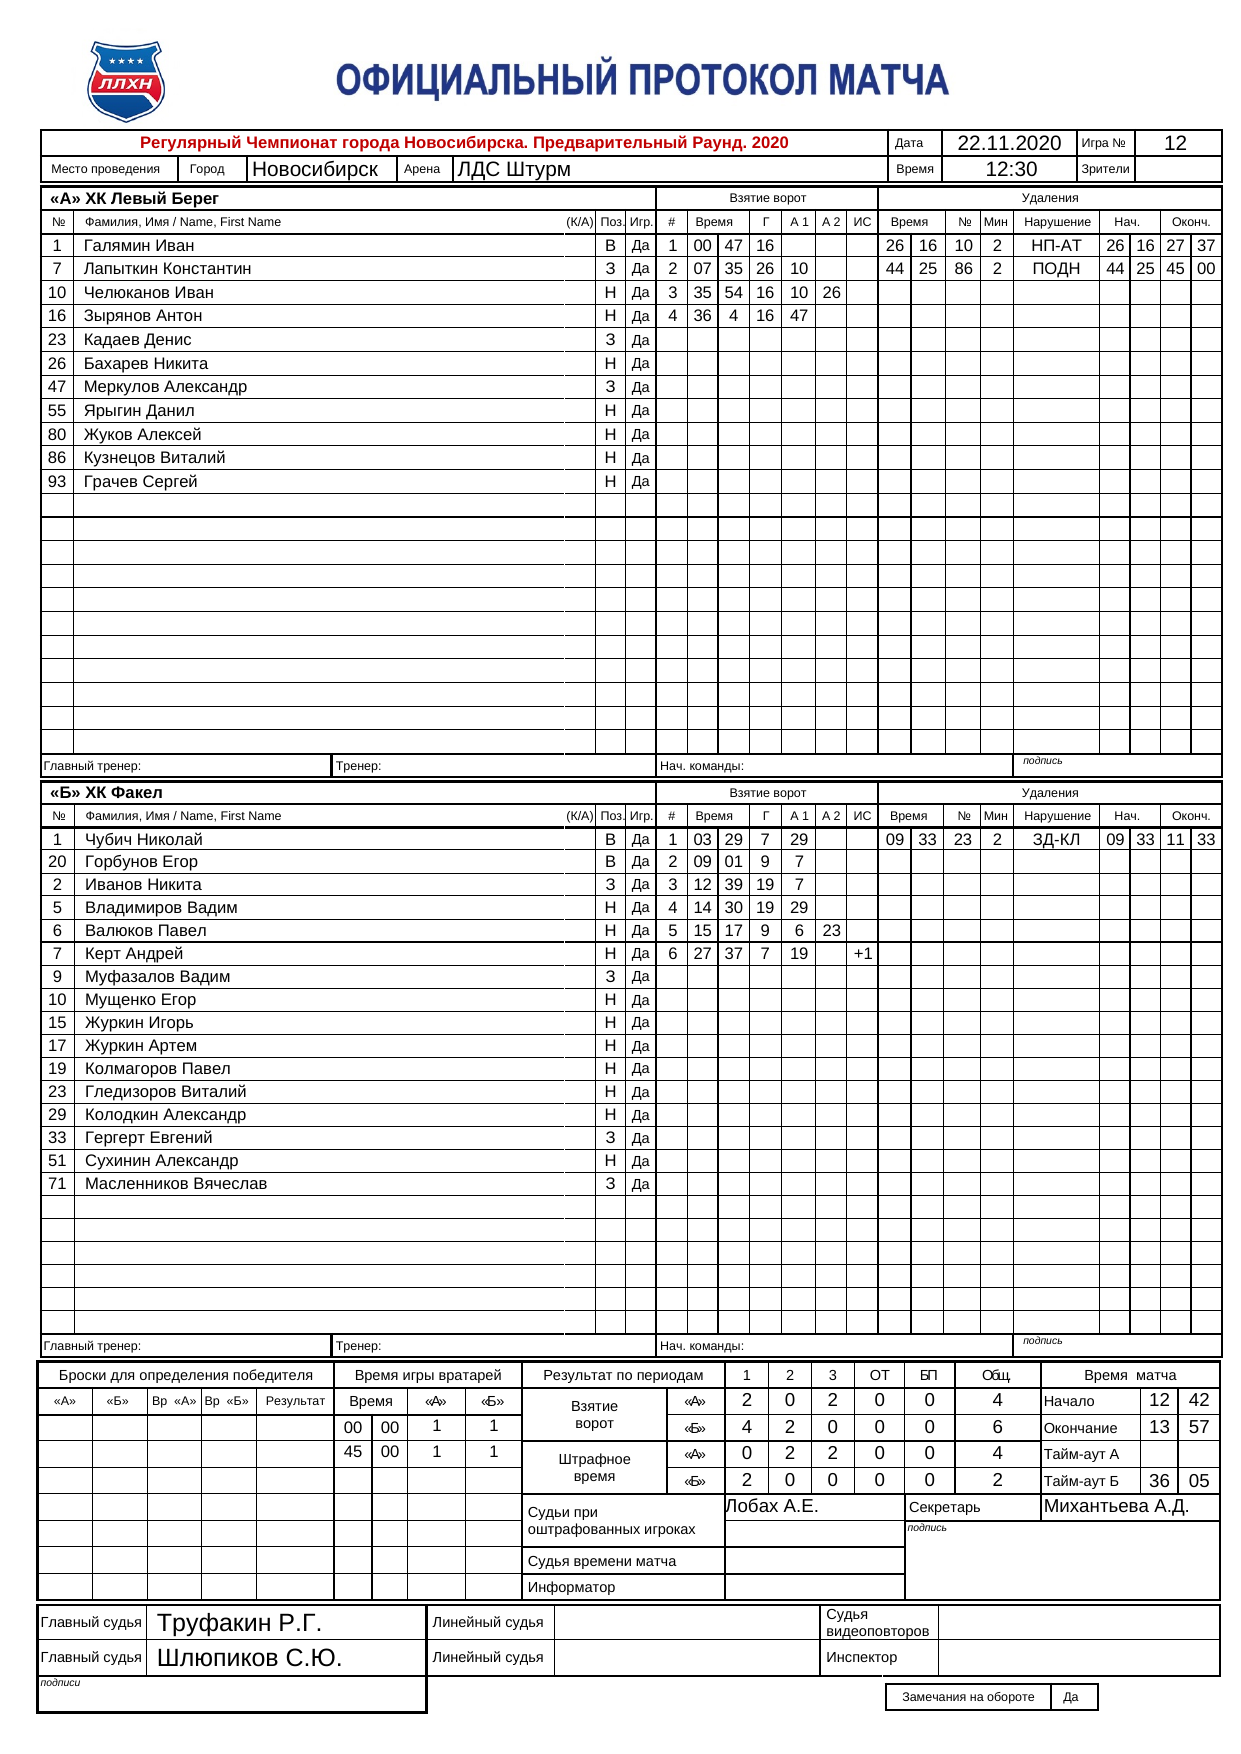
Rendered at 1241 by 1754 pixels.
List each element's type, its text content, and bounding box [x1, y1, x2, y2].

table_cell 09 [688, 850, 717, 872]
table_cell [750, 1058, 781, 1079]
table_cell [1100, 541, 1129, 564]
table_cell 44 [879, 257, 910, 280]
table_cell Н [596, 305, 625, 327]
table_cell подпись [1014, 755, 1221, 776]
table_cell [946, 352, 980, 374]
table_cell Н [596, 920, 625, 941]
table_cell Вр «Б» [202, 1389, 256, 1413]
table_cell [816, 352, 846, 374]
table_cell [981, 707, 1013, 729]
table_cell Г [750, 805, 781, 826]
table_cell [688, 1311, 717, 1333]
table_cell [373, 1468, 407, 1493]
table_cell [565, 1219, 595, 1241]
table_cell [719, 1150, 749, 1172]
table_cell [1131, 707, 1160, 729]
table_cell 54 [719, 281, 749, 303]
table_cell Мущенко Егор [75, 989, 564, 1011]
table_cell [657, 565, 687, 587]
table_cell [816, 1058, 846, 1079]
table_cell [565, 850, 595, 872]
table_cell Да [626, 989, 655, 1011]
table_cell [657, 1150, 687, 1172]
table_cell ЛДС Штурм [454, 157, 887, 181]
table_cell [657, 470, 687, 493]
table_cell [912, 1219, 943, 1241]
table_cell [1131, 1265, 1160, 1287]
table_cell «А» [668, 1389, 724, 1413]
table_cell [782, 1150, 815, 1172]
table_cell 17 [42, 1035, 74, 1057]
table_cell [1161, 1288, 1190, 1310]
table_cell 0 [905, 1468, 954, 1493]
table_cell Гледизоров Виталий [75, 1081, 564, 1103]
table_header 2 [769, 1363, 811, 1387]
table_cell [1100, 1288, 1129, 1310]
table_cell [816, 470, 846, 493]
table_cell [1131, 1058, 1160, 1079]
table_cell 47 [42, 376, 73, 398]
table_cell [42, 707, 73, 729]
table_cell [750, 494, 781, 516]
table_cell [847, 1058, 877, 1079]
table_cell [1161, 376, 1190, 398]
table_cell 0 [769, 1389, 811, 1413]
table_cell [981, 1127, 1013, 1149]
table_cell 12:30 [943, 157, 1076, 181]
table_cell [565, 588, 595, 611]
table_cell Место проведения [42, 157, 177, 181]
table_cell [1014, 989, 1099, 1011]
table_cell [879, 588, 910, 611]
table_cell [847, 565, 877, 587]
table_cell [782, 235, 815, 256]
table_cell Да [626, 874, 655, 895]
table_cell [565, 352, 595, 374]
table_cell [565, 235, 595, 256]
table_cell 9 [42, 966, 74, 987]
table_header ОТ [855, 1363, 904, 1387]
table_cell [981, 281, 1013, 303]
table_cell [1192, 1035, 1221, 1057]
table_cell [1192, 683, 1221, 706]
table_cell [565, 257, 595, 280]
table_cell [981, 565, 1013, 587]
table_cell [1131, 1081, 1160, 1103]
table_cell [688, 1104, 717, 1126]
table_cell [981, 423, 1013, 445]
table_header Время игры вратарей [335, 1363, 521, 1387]
table_cell [782, 1265, 815, 1287]
table_cell [688, 588, 717, 611]
table_cell [428, 1677, 882, 1711]
table_cell [946, 541, 980, 564]
table_cell 5 [42, 896, 74, 918]
table_cell [981, 446, 1013, 469]
table_cell Н [596, 470, 625, 493]
table_cell 5 [657, 920, 687, 941]
table_cell [750, 446, 781, 469]
table_cell Мин [981, 805, 1013, 826]
table_cell 47 [719, 235, 749, 256]
table_cell [1161, 707, 1190, 729]
table_cell [373, 1574, 407, 1599]
table_cell [657, 1081, 687, 1103]
table_cell [408, 1494, 465, 1520]
table_cell Да [626, 1035, 655, 1057]
table_cell [657, 707, 687, 729]
table_cell [1161, 920, 1190, 941]
table_cell [719, 1127, 749, 1149]
table_cell 13 [1141, 1415, 1177, 1440]
table_cell Время [879, 805, 943, 826]
table_cell [750, 1081, 781, 1103]
table_cell [1161, 1104, 1190, 1126]
table_cell [719, 659, 749, 682]
table_cell [1100, 423, 1129, 445]
table_cell [657, 541, 687, 564]
table_cell [657, 1242, 687, 1264]
table_cell [1100, 588, 1129, 611]
table_cell [912, 376, 945, 398]
table_cell [719, 1081, 749, 1103]
table_cell [1161, 588, 1190, 611]
table_cell [1161, 281, 1190, 303]
table_cell [39, 1574, 92, 1599]
table_cell [42, 1311, 74, 1333]
table_cell Ярыгин Данил [74, 399, 564, 422]
table_cell [626, 494, 655, 516]
table_cell [1014, 1219, 1099, 1241]
table_cell [879, 518, 910, 540]
table_header Время матча [1042, 1363, 1219, 1387]
table_cell [565, 920, 595, 941]
table_cell [981, 920, 1013, 941]
table_cell [944, 920, 980, 941]
table_cell 26 [879, 235, 910, 256]
table_cell [944, 850, 980, 872]
table_cell 1 [42, 235, 73, 256]
table_cell Журкин Игорь [75, 1012, 564, 1033]
table_cell [726, 1548, 904, 1573]
table_cell [688, 541, 717, 564]
table_header Да [1052, 1685, 1097, 1709]
table_cell [1131, 494, 1160, 516]
table_cell [847, 1104, 877, 1126]
table_cell [912, 1196, 943, 1218]
table_cell [42, 588, 73, 611]
table_cell [1100, 636, 1129, 658]
table_cell [565, 305, 595, 327]
table_cell [879, 1219, 910, 1241]
table_cell [719, 1012, 749, 1033]
table_cell [1192, 1058, 1221, 1079]
table_cell Да [626, 1150, 655, 1172]
table_header 22.11.2020 [943, 131, 1076, 155]
table_cell [847, 707, 877, 729]
table_cell Да [626, 257, 655, 280]
table_cell [816, 612, 846, 634]
table_cell [1192, 612, 1221, 634]
table_cell [1161, 470, 1190, 493]
table_cell 23 [42, 1081, 74, 1103]
table_cell 2 [769, 1442, 811, 1467]
table_cell # [657, 805, 687, 826]
table_cell [946, 588, 980, 611]
table_cell [565, 518, 595, 540]
table_cell [879, 707, 910, 729]
table_cell [879, 328, 910, 351]
table_cell [626, 1242, 655, 1264]
table_cell [657, 328, 687, 351]
table_cell [75, 1288, 564, 1310]
table_cell [912, 1311, 943, 1333]
table_cell [657, 518, 687, 540]
table_cell [1100, 565, 1129, 587]
table_cell [75, 1219, 564, 1241]
table_cell [373, 1547, 407, 1573]
table_cell [847, 1196, 877, 1218]
table_cell № [946, 211, 980, 233]
table_cell [1014, 1150, 1099, 1172]
table_cell 1 [657, 829, 687, 849]
table_cell Судьи при оштрафованных игроках [523, 1495, 724, 1546]
table_cell [879, 966, 910, 987]
table_cell [1192, 1150, 1221, 1172]
table_cell 2 [812, 1389, 854, 1413]
table_cell 4 [956, 1442, 1040, 1467]
table_cell [912, 1035, 943, 1057]
table_cell [335, 1574, 371, 1599]
table_cell [1161, 874, 1190, 895]
table_cell 44 [1100, 257, 1129, 280]
table_cell 7 [42, 257, 73, 280]
table_cell [879, 446, 910, 469]
table_header «Б» ХК Факел [42, 783, 655, 803]
table_cell 39 [719, 874, 749, 895]
table_cell [847, 235, 877, 256]
table_cell [1131, 281, 1160, 303]
table_cell [1161, 850, 1190, 872]
table_cell [719, 541, 749, 564]
table_cell [42, 541, 73, 564]
table_cell [912, 1012, 943, 1033]
table_cell [981, 1219, 1013, 1241]
table_cell [879, 1173, 910, 1195]
table_cell [944, 1127, 980, 1149]
table_cell 57 [1179, 1415, 1219, 1440]
table_cell Бахарев Никита [74, 352, 564, 374]
table_cell [750, 707, 781, 729]
table_cell 42 [1179, 1389, 1219, 1413]
table_cell З [596, 376, 625, 398]
table_cell [1014, 423, 1099, 445]
table_cell [816, 1081, 846, 1103]
table_cell [944, 1173, 980, 1195]
table_cell [750, 541, 781, 564]
table_cell [408, 1547, 465, 1573]
table_cell [1131, 920, 1160, 941]
table_cell 7 [750, 829, 781, 849]
table_cell 2 [726, 1389, 768, 1413]
table_cell [565, 966, 595, 987]
table_cell [1014, 399, 1099, 422]
table_cell [719, 494, 749, 516]
table_cell [688, 1242, 717, 1264]
table_cell Шлюпиков С.Ю. [147, 1640, 425, 1675]
table_cell [879, 1012, 910, 1033]
table_cell 55 [42, 399, 73, 422]
table_cell [1100, 1081, 1129, 1103]
table_cell [719, 612, 749, 634]
table_cell [1161, 1081, 1190, 1103]
table_cell [688, 399, 717, 422]
table_cell [1161, 1150, 1190, 1172]
table_cell Главный судья [39, 1606, 146, 1639]
table_cell [1192, 541, 1221, 564]
table_cell 35 [688, 281, 717, 303]
table_cell [148, 1468, 201, 1493]
table_cell [1099, 1682, 1220, 1711]
table_cell [39, 1521, 92, 1546]
table_cell [1100, 352, 1129, 374]
table_cell [42, 565, 73, 587]
table_cell [1192, 494, 1221, 516]
table_cell [847, 446, 877, 469]
table_cell В [596, 850, 625, 872]
table_cell Сухинин Александр [75, 1150, 564, 1172]
table_cell Да [626, 1173, 655, 1195]
table_cell Да [626, 1081, 655, 1103]
table_cell Н [596, 1058, 625, 1079]
table_cell [626, 636, 655, 658]
table_cell [1100, 989, 1129, 1011]
table_cell [1100, 659, 1129, 682]
table_cell [719, 446, 749, 469]
table_cell [847, 896, 877, 918]
table_cell [782, 541, 815, 564]
table_cell 45 [1161, 257, 1190, 280]
table_cell [1100, 1219, 1129, 1241]
table_cell [1131, 470, 1160, 493]
table_cell Результат [257, 1389, 333, 1413]
table_cell 1 [42, 829, 74, 849]
table_cell Н [596, 896, 625, 918]
table_cell [596, 1196, 625, 1218]
table_cell Информатор [523, 1575, 724, 1599]
table_cell [726, 1575, 904, 1599]
table_cell [981, 1058, 1013, 1079]
table_cell [912, 446, 945, 469]
table_cell [1161, 1219, 1190, 1241]
table_cell [816, 659, 846, 682]
table_cell [626, 1196, 655, 1218]
table_cell Н [596, 989, 625, 1011]
table_cell [981, 470, 1013, 493]
table_cell А 1 [782, 211, 815, 233]
table_cell Иванов Никита [75, 874, 564, 895]
table_cell [719, 399, 749, 422]
table_cell [596, 518, 625, 540]
table_cell [75, 1265, 564, 1287]
table_cell [847, 920, 877, 941]
table_cell 30 [719, 896, 749, 918]
table_cell 0 [855, 1442, 904, 1467]
table_cell 4 [657, 305, 687, 327]
table_cell Взятие ворот [523, 1389, 666, 1440]
table_cell 23 [42, 328, 73, 351]
table_cell [1131, 541, 1160, 564]
table_cell [39, 1441, 92, 1467]
table_cell [981, 989, 1013, 1011]
table_cell [816, 707, 846, 729]
table_cell [981, 730, 1013, 753]
table_cell [946, 376, 980, 398]
table_cell [1131, 636, 1160, 658]
table_cell [1192, 1081, 1221, 1103]
table_cell [847, 1081, 877, 1103]
table_cell [879, 989, 910, 1011]
table_cell [42, 636, 73, 658]
table_cell [816, 518, 846, 540]
table_cell [596, 1242, 625, 1264]
table_cell [626, 659, 655, 682]
table_cell Н [596, 446, 625, 469]
table_cell [981, 518, 1013, 540]
table_cell Да [626, 446, 655, 469]
table_cell [719, 1196, 749, 1218]
table_cell [1192, 1173, 1221, 1195]
table_cell З [596, 966, 625, 987]
table_cell [657, 1012, 687, 1033]
table_cell [1014, 446, 1099, 469]
table_cell [782, 1173, 815, 1195]
table_cell [688, 707, 717, 729]
table_cell [1100, 470, 1129, 493]
table_cell [719, 1173, 749, 1195]
table_cell 10 [782, 281, 815, 303]
table_cell [1100, 446, 1129, 469]
table_cell [1192, 328, 1221, 351]
table_cell [565, 636, 595, 658]
table_cell [1131, 1035, 1160, 1057]
table_cell [816, 943, 846, 964]
table_cell [750, 565, 781, 587]
table_cell [912, 636, 945, 658]
table_cell [688, 1265, 717, 1287]
table_cell [750, 636, 781, 658]
table_cell [981, 943, 1013, 964]
table_cell [596, 636, 625, 658]
table_cell [847, 1219, 877, 1241]
table_cell [782, 1196, 815, 1218]
table_cell 20 [42, 850, 74, 872]
table_cell 17 [719, 920, 749, 941]
table_cell [596, 565, 625, 587]
table_cell 26 [750, 257, 781, 280]
table_header Общ. [956, 1363, 1040, 1387]
table_cell [1014, 896, 1099, 918]
table_cell [750, 612, 781, 634]
table_cell [1100, 683, 1129, 706]
table_cell Да [626, 352, 655, 374]
table_cell [1014, 730, 1099, 753]
table_cell 26 [1100, 235, 1129, 256]
table_cell № [42, 211, 73, 233]
table_cell [1131, 565, 1160, 587]
table_cell [408, 1574, 465, 1599]
table_cell [1192, 1196, 1221, 1218]
table_cell [879, 920, 910, 941]
table_cell [750, 588, 781, 611]
table_cell [816, 541, 846, 564]
table_cell [1131, 612, 1160, 634]
table_cell [1161, 1127, 1190, 1149]
table_cell Н [596, 1081, 625, 1103]
table_cell [1131, 1196, 1160, 1218]
table_cell Владимиров Вадим [75, 896, 564, 918]
table_cell 27 [688, 943, 717, 964]
table_cell [981, 659, 1013, 682]
table_cell [1014, 707, 1099, 729]
table_cell 00 [373, 1441, 407, 1467]
table_cell [657, 352, 687, 374]
table_cell [42, 612, 73, 634]
table_cell Да [626, 423, 655, 445]
table_cell [1131, 588, 1160, 611]
table_cell [1014, 1196, 1099, 1218]
table_cell [1014, 1311, 1099, 1333]
table_cell Да [626, 1012, 655, 1033]
table_cell 16 [750, 305, 781, 327]
table_cell 2 [657, 850, 687, 872]
table_cell [981, 966, 1013, 987]
table_cell [879, 943, 910, 964]
table_cell Да [626, 235, 655, 256]
table_cell А 1 [782, 805, 815, 826]
table_cell [688, 423, 717, 445]
table_cell [981, 612, 1013, 634]
table_cell Зырянов Антон [74, 305, 564, 327]
table_cell Журкин Артем [75, 1035, 564, 1057]
table_cell [1014, 1242, 1099, 1264]
table_cell [1100, 1173, 1129, 1195]
table_cell 33 [912, 829, 943, 849]
table_cell Да [626, 376, 655, 398]
table_cell 10 [42, 281, 73, 303]
table_cell 26 [42, 352, 73, 374]
table_cell 0 [812, 1468, 854, 1493]
table_cell 9 [750, 850, 781, 872]
table_cell [1161, 565, 1190, 587]
table_cell [944, 1081, 980, 1103]
table_cell 23 [944, 829, 980, 849]
table_cell 2 [981, 829, 1013, 849]
table_cell Грачев Сергей [74, 470, 564, 493]
table_cell 47 [782, 305, 815, 327]
table_cell Начало [1042, 1389, 1140, 1413]
table_cell [148, 1547, 201, 1573]
table_cell 19 [750, 874, 781, 895]
table_cell [596, 707, 625, 729]
table_cell [596, 612, 625, 634]
table_cell [782, 730, 815, 753]
table_cell [1131, 1288, 1160, 1310]
table_cell Галямин Иван [74, 235, 564, 256]
table_cell [750, 399, 781, 422]
table_cell [750, 730, 781, 753]
table_cell 9 [750, 920, 781, 941]
table_cell [596, 659, 625, 682]
table_cell [626, 588, 655, 611]
table_header Регулярный Чемпионат города Новосибирска. Предварительный Раунд. 2020 [42, 131, 887, 155]
table_cell [847, 305, 877, 327]
table_cell [782, 989, 815, 1011]
table_cell [847, 541, 877, 564]
table_cell 07 [688, 257, 717, 280]
table_cell [657, 1219, 687, 1241]
table_cell 25 [912, 257, 945, 280]
table_cell [816, 683, 846, 706]
table_cell [912, 399, 945, 422]
table_cell [1131, 352, 1160, 374]
table_cell Мин [981, 211, 1013, 233]
table_cell [1014, 966, 1099, 987]
table_cell 0 [855, 1415, 904, 1440]
table_cell [719, 636, 749, 658]
table_cell [1014, 281, 1099, 303]
table_header Удаления [879, 188, 1221, 209]
table_cell [1192, 1127, 1221, 1149]
table_cell [847, 352, 877, 374]
table_cell Тайм-аут Б [1042, 1468, 1140, 1493]
table_cell 6 [956, 1415, 1040, 1440]
table_cell [565, 1265, 595, 1287]
table_cell Новосибирск [248, 157, 396, 181]
table_cell [1131, 850, 1160, 872]
table_cell [1192, 399, 1221, 422]
table_cell [688, 636, 717, 658]
table_cell Н [596, 1150, 625, 1172]
table_cell [1100, 494, 1129, 516]
table_cell [626, 565, 655, 587]
table_cell [879, 565, 910, 587]
table_cell 19 [750, 896, 781, 918]
table_cell Колодкин Александр [75, 1104, 564, 1126]
table_cell 15 [688, 920, 717, 941]
table_cell [816, 896, 846, 918]
table_cell [726, 1521, 904, 1546]
table_cell 12 [688, 874, 717, 895]
table_cell [816, 1311, 846, 1333]
table_cell [981, 874, 1013, 895]
table_cell Да [626, 305, 655, 327]
table_cell Челюканов Иван [74, 281, 564, 303]
table_cell [1192, 352, 1221, 374]
table_cell [816, 376, 846, 398]
table_cell [1131, 1127, 1160, 1149]
table_cell [816, 874, 846, 895]
table_cell [596, 494, 625, 516]
table_cell [1192, 943, 1221, 964]
table_cell 4 [726, 1415, 768, 1440]
table_cell [847, 423, 877, 445]
table_cell Н [596, 399, 625, 422]
table_cell Линейный судья [428, 1640, 554, 1675]
table_cell Нач. команды: [657, 755, 1012, 776]
table_cell [750, 659, 781, 682]
table_cell [565, 470, 595, 493]
table_cell [946, 399, 980, 422]
table_cell [74, 683, 564, 706]
table_cell [74, 636, 564, 658]
table_cell [1192, 730, 1221, 753]
table_cell [688, 966, 717, 987]
table_cell [1192, 565, 1221, 587]
table_cell [912, 518, 945, 540]
table_cell [1161, 399, 1190, 422]
table_cell 6 [657, 943, 687, 964]
table_cell (К/А) [565, 805, 595, 826]
table_cell [257, 1441, 333, 1467]
table_cell [1131, 423, 1160, 445]
table_cell [912, 352, 945, 374]
table_cell [74, 541, 564, 564]
table_cell [1131, 966, 1160, 987]
table_cell [335, 1547, 371, 1573]
table_cell [879, 281, 910, 303]
table_cell [782, 1219, 815, 1241]
table_cell 0 [769, 1468, 811, 1493]
table_cell [202, 1494, 256, 1520]
table_cell [596, 588, 625, 611]
table_cell «Б» [668, 1468, 724, 1493]
table_cell [946, 636, 980, 658]
table_cell [1161, 730, 1190, 753]
table_cell Нарушение [1014, 211, 1099, 233]
table_cell [1014, 494, 1099, 516]
table_cell [912, 470, 945, 493]
table_cell [912, 1104, 943, 1126]
table_cell [688, 470, 717, 493]
table_cell [74, 612, 564, 634]
table_cell [782, 376, 815, 398]
table_cell [565, 829, 595, 849]
table_cell [750, 1288, 781, 1310]
table_cell 3 [657, 281, 687, 303]
table_cell [750, 989, 781, 1011]
table_cell Керт Андрей [75, 943, 564, 964]
table_cell [1014, 683, 1099, 706]
table_cell Гергерт Евгений [75, 1127, 564, 1149]
table_cell 2 [956, 1468, 1040, 1493]
table_cell [1014, 920, 1099, 941]
table_cell [202, 1521, 256, 1546]
table_cell [1100, 1311, 1129, 1333]
table_cell ЗД-КЛ [1014, 829, 1099, 849]
table_cell 16 [750, 235, 781, 256]
table_cell 33 [1192, 829, 1221, 849]
table_cell [657, 423, 687, 445]
table_cell [1131, 1219, 1160, 1241]
table_cell [1192, 966, 1221, 987]
table_cell [1100, 281, 1129, 303]
table_cell Главный тренер: [42, 1335, 330, 1356]
table_cell «А» [408, 1389, 465, 1413]
table_cell [1131, 659, 1160, 682]
table_cell [912, 966, 943, 987]
table_cell [565, 494, 595, 516]
table_cell [750, 1173, 781, 1195]
table_cell [1161, 305, 1190, 327]
table_cell 0 [855, 1468, 904, 1493]
table_header Взятие ворот [657, 188, 877, 209]
table_cell [912, 920, 943, 941]
table_cell [565, 730, 595, 753]
table_cell Нач. [1100, 805, 1160, 826]
table_cell [946, 565, 980, 587]
table_cell [1192, 1288, 1221, 1310]
table_cell [782, 1311, 815, 1333]
table_cell [879, 305, 910, 327]
table_cell Да [626, 896, 655, 918]
table_cell [688, 1219, 717, 1241]
table_cell [981, 399, 1013, 422]
table_cell [981, 328, 1013, 351]
table_cell [719, 470, 749, 493]
table_cell [75, 1242, 564, 1264]
table_cell [750, 1265, 781, 1287]
table_cell 33 [42, 1127, 74, 1149]
table_header 3 [812, 1363, 854, 1387]
table_cell [816, 1242, 846, 1264]
table_cell [1141, 1441, 1177, 1467]
table_cell [466, 1547, 521, 1573]
table_cell 09 [879, 829, 910, 849]
table_cell [847, 1150, 877, 1172]
table_cell [466, 1468, 521, 1493]
table_cell [565, 1288, 595, 1310]
table_cell Да [626, 328, 655, 351]
table_cell [1100, 1265, 1129, 1287]
table_cell [1014, 659, 1099, 682]
table_cell [879, 612, 910, 634]
table_cell [816, 989, 846, 1011]
table_cell [1161, 328, 1190, 351]
table_cell [981, 1035, 1013, 1057]
table_cell [816, 588, 846, 611]
table_cell [782, 494, 815, 516]
table_cell [1100, 1196, 1129, 1218]
table_cell [688, 683, 717, 706]
table_cell [719, 1288, 749, 1310]
table_cell [657, 1173, 687, 1195]
table_cell [879, 470, 910, 493]
table_cell [719, 328, 749, 351]
table_cell Тренер: [333, 1335, 655, 1356]
table_cell [981, 541, 1013, 564]
table_header Замечания на обороте [887, 1685, 1050, 1709]
table_cell 1 [466, 1416, 521, 1440]
table_cell [657, 1058, 687, 1079]
table_cell [719, 1104, 749, 1126]
table_cell [657, 1196, 687, 1218]
table_cell [1192, 1311, 1221, 1333]
table_cell № [42, 805, 74, 826]
table_cell [1100, 305, 1129, 327]
table_cell Да [626, 281, 655, 303]
table_cell [1192, 896, 1221, 918]
table_cell [1161, 636, 1190, 658]
table_cell [1131, 1311, 1160, 1333]
table_cell [981, 683, 1013, 706]
table_cell Лобах А.Е. [726, 1495, 904, 1520]
table_cell [373, 1494, 407, 1520]
table_cell Судья времени матча [523, 1548, 724, 1573]
table_cell [847, 612, 877, 634]
table_cell [912, 1288, 943, 1310]
table_cell [1161, 494, 1190, 516]
table_cell [944, 1150, 980, 1172]
table_cell [816, 636, 846, 658]
table_cell [1014, 874, 1099, 895]
table_cell Оконч. [1161, 211, 1221, 233]
table_cell [565, 1311, 595, 1333]
table_cell Нач. [1100, 211, 1160, 233]
table_cell [688, 1173, 717, 1195]
table_cell [944, 1265, 980, 1287]
table_cell Да [626, 1127, 655, 1149]
table_cell 03 [688, 829, 717, 849]
table_cell [1131, 305, 1160, 327]
table_cell [946, 328, 980, 351]
table_cell [750, 966, 781, 987]
table_cell [565, 1081, 595, 1103]
table_cell [750, 376, 781, 398]
table_cell [657, 1127, 687, 1149]
table_cell [981, 1242, 1013, 1264]
table_cell Город [179, 157, 246, 181]
table_cell [42, 730, 73, 753]
table_cell [946, 470, 980, 493]
table_cell [847, 1173, 877, 1195]
table_cell [657, 399, 687, 422]
table_cell [719, 1242, 749, 1264]
table_cell [750, 683, 781, 706]
table_cell [257, 1468, 333, 1493]
table_cell 80 [42, 423, 73, 445]
table_cell [42, 1288, 74, 1310]
table_cell [565, 1127, 595, 1149]
table_cell 3 [657, 874, 687, 895]
table_cell [626, 730, 655, 753]
table_cell [847, 494, 877, 516]
table_cell 01 [719, 850, 749, 872]
table_cell [1100, 376, 1129, 398]
table_cell Игр. [626, 805, 655, 826]
table_cell [1161, 966, 1190, 987]
table_cell [750, 352, 781, 374]
table_cell [1100, 896, 1129, 918]
table_cell [596, 730, 625, 753]
table_cell [373, 1521, 407, 1546]
table_cell [565, 399, 595, 422]
table_cell [1192, 659, 1221, 682]
table_cell [565, 1104, 595, 1126]
table_cell [93, 1547, 147, 1573]
table_cell [879, 730, 910, 753]
table_cell Меркулов Александр [74, 376, 564, 398]
table_cell 35 [719, 257, 749, 280]
table_cell Время [335, 1389, 407, 1413]
table_cell [944, 1104, 980, 1126]
table_cell [1100, 1242, 1129, 1264]
table_cell З [596, 257, 625, 280]
table_header Результат по периодам [523, 1363, 724, 1387]
table_cell 16 [1131, 235, 1160, 256]
table_cell [981, 1150, 1013, 1172]
table_cell [626, 1311, 655, 1333]
table_cell [1131, 376, 1160, 398]
table_cell [816, 1288, 846, 1310]
table_cell 2 [657, 257, 687, 280]
table_cell 05 [1179, 1468, 1219, 1493]
table_cell [816, 446, 846, 469]
table_cell [75, 1311, 564, 1333]
table_cell [688, 659, 717, 682]
table_cell [879, 659, 910, 682]
table_cell [1014, 376, 1099, 398]
table_cell [981, 1012, 1013, 1033]
table_cell [879, 494, 910, 516]
table_cell [879, 896, 910, 918]
table_cell [39, 1416, 92, 1440]
table_cell [1100, 328, 1129, 351]
table_cell В [596, 235, 625, 256]
table_cell [847, 518, 877, 540]
table_cell Арена [398, 157, 452, 181]
table_cell [816, 1265, 846, 1287]
table_cell А 2 [816, 805, 846, 826]
table_cell Тренер: [333, 755, 655, 776]
table_cell Н [596, 943, 625, 964]
table_cell 16 [750, 281, 781, 303]
table_cell [688, 446, 717, 469]
table_cell [565, 328, 595, 351]
table_cell [719, 966, 749, 987]
table_cell З [596, 328, 625, 351]
table_cell [565, 1173, 595, 1195]
table_cell [1161, 1035, 1190, 1057]
table_cell [1192, 305, 1221, 327]
table_cell [74, 565, 564, 587]
table_cell 29 [782, 829, 815, 849]
table_cell [816, 235, 846, 256]
table_cell [626, 541, 655, 564]
table_cell [847, 328, 877, 351]
table_cell [93, 1574, 147, 1599]
table_cell 45 [335, 1441, 371, 1467]
table_cell Тайм-аут А [1042, 1441, 1140, 1467]
table_cell [688, 989, 717, 1011]
table_cell Оконч. [1161, 805, 1221, 826]
table_cell [1014, 1173, 1099, 1195]
table_cell 0 [905, 1389, 954, 1413]
table_cell [946, 683, 980, 706]
table_cell [688, 1012, 717, 1033]
table_cell НП-АТ [1014, 235, 1099, 256]
table_cell [1014, 612, 1099, 634]
table_cell [1192, 1242, 1221, 1264]
table_cell [782, 1081, 815, 1103]
table_cell 4 [657, 896, 687, 918]
table_cell [1161, 989, 1190, 1011]
table_cell [688, 328, 717, 351]
table_cell [816, 730, 846, 753]
table_cell [1136, 157, 1221, 181]
table_cell [657, 588, 687, 611]
table_cell 11 [1161, 829, 1190, 849]
table_cell [1192, 376, 1221, 398]
table_cell 0 [905, 1415, 954, 1440]
table_cell [1100, 920, 1129, 941]
table_header Удаления [879, 783, 1221, 803]
table_cell 19 [782, 943, 815, 964]
table_cell ИС [847, 805, 877, 826]
table_cell [657, 612, 687, 634]
table_cell [1192, 874, 1221, 895]
table_cell [555, 1606, 819, 1639]
table_cell [847, 470, 877, 493]
table_cell [626, 1219, 655, 1241]
table_cell [1131, 399, 1160, 422]
table_cell [257, 1547, 333, 1573]
table_cell [719, 1265, 749, 1287]
table_cell [1161, 423, 1190, 445]
table_cell [847, 989, 877, 1011]
table_cell [879, 423, 910, 445]
table_cell [879, 1127, 910, 1149]
table_cell [1131, 989, 1160, 1011]
table_cell [42, 1219, 74, 1241]
table_cell [565, 446, 595, 469]
table_header Броски для определения победителя [39, 1363, 333, 1387]
table_cell [944, 874, 980, 895]
table_cell 86 [946, 257, 980, 280]
table_cell [148, 1441, 201, 1467]
table_cell [1014, 1104, 1099, 1126]
table_cell [750, 1127, 781, 1149]
table_cell [1161, 659, 1190, 682]
table_cell [879, 376, 910, 398]
table_cell [148, 1521, 201, 1546]
table_cell [1161, 1242, 1190, 1264]
table_cell [565, 612, 595, 634]
table_cell [74, 707, 564, 729]
table_cell [1014, 1058, 1099, 1079]
table_cell [1192, 518, 1221, 540]
table_cell [847, 636, 877, 658]
table_cell [782, 328, 815, 351]
table_cell [944, 989, 980, 1011]
table_cell [1161, 352, 1190, 374]
table_cell [1161, 943, 1190, 964]
table_cell Жуков Алексей [74, 423, 564, 445]
table_cell [1100, 707, 1129, 729]
table_cell [750, 1311, 781, 1333]
table_cell [74, 588, 564, 611]
table_cell [879, 850, 910, 872]
table_cell [981, 494, 1013, 516]
table_cell [1100, 1012, 1129, 1033]
table_cell [688, 1288, 717, 1310]
table_cell [847, 399, 877, 422]
table_cell З [596, 1127, 625, 1149]
table_cell Вр «А» [148, 1389, 201, 1413]
table_cell [39, 1547, 92, 1573]
table_cell [1192, 1265, 1221, 1287]
table_cell [1100, 612, 1129, 634]
table_cell [688, 1081, 717, 1103]
table_cell [1100, 943, 1129, 964]
table_cell [657, 989, 687, 1011]
table_cell 7 [782, 850, 815, 872]
table_cell 1 [657, 235, 687, 256]
table_cell [1014, 1035, 1099, 1057]
table_cell [657, 376, 687, 398]
table_cell [719, 1035, 749, 1057]
table_cell 29 [782, 896, 815, 918]
table_cell [257, 1574, 333, 1599]
table_cell [981, 305, 1013, 327]
table_cell № [944, 805, 980, 826]
table_cell [1131, 683, 1160, 706]
table_cell [408, 1468, 465, 1493]
table_cell [719, 1058, 749, 1079]
table_cell [1161, 896, 1190, 918]
table_cell 4 [956, 1389, 1040, 1413]
table_cell [1192, 281, 1221, 303]
table_cell [912, 281, 945, 303]
table_cell [93, 1468, 147, 1493]
table_cell [816, 1173, 846, 1195]
table_cell [1179, 1441, 1219, 1467]
table_cell [626, 707, 655, 729]
table_cell 51 [42, 1150, 74, 1172]
table_cell [847, 850, 877, 872]
table_cell Главный тренер: [42, 755, 330, 776]
table_cell Зрители [1078, 157, 1134, 181]
table_cell [946, 423, 980, 445]
table_cell [657, 1311, 687, 1333]
table_cell Линейный судья [428, 1606, 554, 1639]
table_cell [879, 1104, 910, 1126]
table_cell [1131, 943, 1160, 964]
table_cell [816, 565, 846, 587]
table_cell Н [596, 352, 625, 374]
table_cell [912, 659, 945, 682]
table_cell [939, 1640, 1219, 1675]
table_cell [981, 1173, 1013, 1195]
table_cell [335, 1521, 371, 1546]
table_cell [816, 966, 846, 987]
table_cell [1192, 423, 1221, 445]
table_cell [879, 1288, 910, 1310]
table_cell Валюков Павел [75, 920, 564, 941]
table_cell [981, 376, 1013, 398]
table_cell [42, 1265, 74, 1287]
table_cell Секретарь [906, 1495, 1040, 1520]
table_cell [1014, 565, 1099, 587]
table_cell [816, 850, 846, 872]
table_cell Н [596, 1035, 625, 1057]
table_cell [782, 683, 815, 706]
table_cell [626, 612, 655, 634]
table_cell [1100, 966, 1129, 987]
table_cell [688, 730, 717, 753]
table_cell 6 [42, 920, 74, 941]
table_cell [148, 1574, 201, 1599]
table_cell [946, 305, 980, 327]
table_cell [1192, 989, 1221, 1011]
table_cell [782, 399, 815, 422]
table_cell [1192, 1012, 1221, 1033]
table_cell Да [626, 943, 655, 964]
table_cell [719, 989, 749, 1011]
table_cell Время [879, 211, 945, 233]
table_cell [816, 1012, 846, 1033]
table_cell Да [626, 1104, 655, 1126]
table_cell 2 [42, 874, 74, 895]
table_cell [1161, 541, 1190, 564]
table_cell [1014, 1127, 1099, 1149]
table_cell [74, 659, 564, 682]
table_cell [1161, 1265, 1190, 1287]
table_cell [1192, 850, 1221, 872]
table_cell [1014, 305, 1099, 327]
table_cell 7 [42, 943, 74, 964]
table_cell [42, 518, 73, 540]
table_cell [750, 1196, 781, 1218]
table_cell [719, 352, 749, 374]
table_cell 7 [782, 874, 815, 895]
table_cell [1192, 707, 1221, 729]
table_cell [879, 1081, 910, 1103]
table_cell [408, 1521, 465, 1546]
table_cell Масленников Вячеслав [75, 1173, 564, 1195]
table_cell [1131, 874, 1160, 895]
table_cell Главный судья [39, 1640, 146, 1675]
table_cell [946, 730, 980, 753]
table_cell [879, 541, 910, 564]
table_cell [1100, 518, 1129, 540]
table_cell «Б» [93, 1389, 147, 1413]
table_cell 00 [1192, 257, 1221, 280]
table_cell [912, 896, 943, 918]
table_cell [912, 707, 945, 729]
table_cell [335, 1468, 371, 1493]
table_cell [719, 730, 749, 753]
table_cell [657, 1104, 687, 1126]
table_header Игра № [1078, 131, 1134, 155]
table_cell Кузнецов Виталий [74, 446, 564, 469]
table_cell Окончание [1042, 1415, 1140, 1440]
table_cell [596, 683, 625, 706]
table_cell [981, 1311, 1013, 1333]
table_cell Да [626, 399, 655, 422]
table_cell [688, 518, 717, 540]
table_cell [657, 966, 687, 987]
table_header 1 [726, 1363, 768, 1387]
table_cell [847, 659, 877, 682]
table_cell Нарушение [1014, 805, 1099, 826]
table_cell [847, 966, 877, 987]
table_cell [879, 874, 910, 895]
table_cell [782, 707, 815, 729]
table_cell [657, 636, 687, 658]
table_cell 7 [750, 943, 781, 964]
table_cell [1131, 1150, 1160, 1172]
table_cell [782, 612, 815, 634]
table_cell ИС [847, 211, 877, 233]
table_cell [981, 896, 1013, 918]
table_cell подписи [39, 1677, 425, 1711]
table_cell [912, 612, 945, 634]
table_cell [1161, 683, 1190, 706]
table_cell [750, 1150, 781, 1172]
table_cell 14 [688, 896, 717, 918]
table_cell [657, 730, 687, 753]
table_cell 0 [812, 1415, 854, 1440]
table_cell 6 [782, 920, 815, 941]
table_cell [1131, 896, 1160, 918]
picture [5, 28, 1179, 129]
table_cell [257, 1416, 333, 1440]
table_cell [565, 943, 595, 964]
table_cell [944, 1311, 980, 1333]
table_cell З [596, 874, 625, 895]
table_cell [626, 1288, 655, 1310]
table_cell [596, 1311, 625, 1333]
table_cell [688, 1127, 717, 1149]
table_cell [688, 494, 717, 516]
table_cell [565, 281, 595, 303]
table_cell [1014, 636, 1099, 658]
table_cell [912, 874, 943, 895]
table_cell [719, 376, 749, 398]
table_cell [782, 1035, 815, 1057]
table_cell [565, 1012, 595, 1033]
table_cell [816, 1104, 846, 1126]
table_cell [847, 281, 877, 303]
table_cell [782, 966, 815, 987]
table_cell [1161, 1311, 1190, 1333]
table_cell [782, 470, 815, 493]
table_cell [847, 1242, 877, 1264]
table_cell [750, 423, 781, 445]
table_cell [946, 707, 980, 729]
table_cell [879, 1150, 910, 1172]
table_cell Фамилия, Имя / Name, First Name [75, 805, 565, 826]
table_cell 16 [912, 235, 945, 256]
table_cell подпись [906, 1522, 1219, 1599]
table_cell [202, 1416, 256, 1440]
table_cell [816, 1196, 846, 1218]
table_cell [555, 1640, 819, 1675]
table_cell Н [596, 423, 625, 445]
table_cell [719, 518, 749, 540]
table_cell [719, 1311, 749, 1333]
table_cell (К/А) [565, 211, 595, 233]
table_cell 10 [42, 989, 74, 1011]
table_cell [782, 588, 815, 611]
table_cell [981, 352, 1013, 374]
table_cell [74, 494, 564, 516]
table_cell [782, 565, 815, 587]
table_cell [1161, 518, 1190, 540]
table_cell [946, 518, 980, 540]
table_cell [912, 730, 945, 753]
table_cell Да [626, 1058, 655, 1079]
table_cell [93, 1441, 147, 1467]
table_cell [1161, 1058, 1190, 1079]
table_cell ПОДН [1014, 257, 1099, 280]
table_cell [688, 1058, 717, 1079]
table_cell [944, 966, 980, 987]
table_cell [883, 1677, 1220, 1681]
table_cell [847, 829, 877, 849]
table_cell [1192, 470, 1221, 493]
table_cell [688, 352, 717, 374]
table_cell 25 [1131, 257, 1160, 280]
table_cell [782, 518, 815, 540]
table_cell 1 [466, 1441, 521, 1467]
table_cell [565, 376, 595, 398]
table_cell [565, 707, 595, 729]
table_cell Время [889, 157, 941, 181]
table_cell [981, 1196, 1013, 1218]
table_cell 2 [981, 235, 1013, 256]
table_cell Н [596, 1012, 625, 1033]
table_cell [847, 1311, 877, 1333]
table_cell [565, 541, 595, 564]
table_cell [912, 850, 943, 872]
table_cell [1131, 328, 1160, 351]
table_cell [750, 1012, 781, 1033]
table_cell [93, 1416, 147, 1440]
table_cell Время [688, 211, 749, 233]
table_cell [816, 1219, 846, 1241]
table_cell «А» [668, 1442, 724, 1467]
table_cell [750, 1219, 781, 1241]
table_cell 1 [408, 1416, 465, 1440]
table_cell [1100, 874, 1129, 895]
table_cell [257, 1521, 333, 1546]
table_cell [944, 1219, 980, 1241]
table_cell Горбунов Егор [75, 850, 564, 872]
table_cell [1161, 1173, 1190, 1195]
table_cell [847, 1265, 877, 1287]
table_cell [782, 1058, 815, 1079]
table_header «А» ХК Левый Берег [42, 188, 655, 209]
table_cell [1131, 730, 1160, 753]
table_cell А 2 [816, 211, 846, 233]
table_cell [816, 1127, 846, 1149]
table_cell [944, 1035, 980, 1057]
table_cell [657, 683, 687, 706]
table_cell Судья видеоповторов [821, 1606, 938, 1639]
table_cell [202, 1574, 256, 1599]
table_cell Время [688, 805, 749, 826]
table_cell [782, 1012, 815, 1033]
table_cell [719, 683, 749, 706]
table_cell [565, 989, 595, 1011]
table_cell [750, 470, 781, 493]
table_cell [782, 1127, 815, 1149]
table_cell [912, 423, 945, 445]
table_cell [981, 1104, 1013, 1126]
table_cell [202, 1547, 256, 1573]
table_cell [879, 1311, 910, 1333]
table_cell [596, 1265, 625, 1287]
table_cell 0 [905, 1442, 954, 1467]
table_cell [944, 1012, 980, 1033]
table_cell [39, 1468, 92, 1493]
table_cell 10 [782, 257, 815, 280]
table_cell [1192, 588, 1221, 611]
table_cell [981, 850, 1013, 872]
table_cell подпись [1014, 1335, 1221, 1356]
table_cell [1100, 850, 1129, 872]
table_cell 2 [812, 1442, 854, 1467]
table_cell [688, 1196, 717, 1218]
table_cell [1014, 328, 1099, 351]
table_cell 1 [408, 1441, 465, 1467]
table_cell [879, 1196, 910, 1218]
table_cell [879, 636, 910, 658]
table_cell [1014, 1265, 1099, 1287]
table_cell [782, 1288, 815, 1310]
table_cell [879, 683, 910, 706]
table_cell [944, 1196, 980, 1218]
table_cell 00 [335, 1416, 371, 1440]
table_cell [202, 1468, 256, 1493]
table_cell Поз. [596, 805, 625, 826]
table_cell Г [750, 211, 781, 233]
table_cell Нач. команды: [657, 1335, 1012, 1356]
table_cell [816, 423, 846, 445]
table_cell [879, 399, 910, 422]
table_cell 86 [42, 446, 73, 469]
table_header Дата [889, 131, 941, 155]
table_cell [148, 1494, 201, 1520]
table_cell [847, 1012, 877, 1033]
table_cell Колмагоров Павел [75, 1058, 564, 1079]
table_cell [93, 1494, 147, 1520]
table_cell «Б » [466, 1389, 521, 1413]
table_cell [657, 1035, 687, 1057]
table_cell [912, 1150, 943, 1172]
table_cell Н [596, 1104, 625, 1126]
table_cell [39, 1494, 92, 1520]
table_cell Да [626, 850, 655, 872]
table_cell Н [596, 281, 625, 303]
table_cell 37 [719, 943, 749, 964]
table_cell [816, 1150, 846, 1172]
table_cell 29 [42, 1104, 74, 1126]
table_cell [946, 494, 980, 516]
table_cell [1100, 1150, 1129, 1172]
table_cell 4 [719, 305, 749, 327]
table_cell [1131, 1242, 1160, 1264]
table_cell [565, 659, 595, 682]
table_cell 19 [42, 1058, 74, 1079]
table_cell [1100, 1104, 1129, 1126]
table_cell [719, 707, 749, 729]
table_cell [657, 494, 687, 516]
table_cell 33 [1131, 829, 1160, 849]
table_cell [1161, 446, 1190, 469]
table_cell [688, 565, 717, 587]
table_cell [981, 1265, 1013, 1287]
table_cell [912, 1242, 943, 1264]
table_cell 27 [1161, 235, 1190, 256]
table_cell [782, 423, 815, 445]
table_cell 37 [1192, 235, 1221, 256]
table_cell [912, 328, 945, 351]
table_cell [93, 1521, 147, 1546]
table_cell Кадаев Денис [74, 328, 564, 351]
table_cell [148, 1416, 201, 1440]
table_cell 2 [726, 1468, 768, 1493]
table_cell [879, 1035, 910, 1057]
table_cell [946, 446, 980, 469]
table_cell [847, 257, 877, 280]
table_cell [1014, 1012, 1099, 1033]
table_cell [565, 874, 595, 895]
table_cell 0 [726, 1442, 768, 1467]
table_cell [626, 683, 655, 706]
table_cell [565, 1150, 595, 1172]
table_cell [466, 1521, 521, 1546]
table_cell [657, 1288, 687, 1310]
table_cell [946, 281, 980, 303]
table_cell [816, 257, 846, 280]
table_cell Муфазалов Вадим [75, 966, 564, 987]
table_cell [1161, 612, 1190, 634]
table_cell 2 [769, 1415, 811, 1440]
table_cell [944, 896, 980, 918]
table_cell [335, 1494, 371, 1520]
table_cell [657, 1265, 687, 1287]
table_cell [816, 494, 846, 516]
table_cell [912, 541, 945, 564]
table_cell [912, 989, 943, 1011]
table_cell [1192, 636, 1221, 658]
table_cell [912, 305, 945, 327]
table_cell Да [626, 966, 655, 987]
table_cell 36 [1141, 1468, 1177, 1493]
table_cell [944, 1058, 980, 1079]
table_cell [1131, 1012, 1160, 1033]
table_cell [596, 541, 625, 564]
table_cell [816, 305, 846, 327]
table_cell [816, 1035, 846, 1057]
table_cell [847, 1127, 877, 1149]
table_cell [1014, 588, 1099, 611]
table_cell [816, 328, 846, 351]
table_cell [565, 1058, 595, 1079]
table_cell [782, 446, 815, 469]
table_cell [75, 1196, 564, 1218]
table_cell [847, 1288, 877, 1310]
table_cell 2 [981, 257, 1013, 280]
table_cell [565, 683, 595, 706]
table_cell [1192, 446, 1221, 469]
table_cell 23 [816, 920, 846, 941]
table_cell Труфакин Р.Г. [147, 1606, 425, 1639]
table_cell [1100, 1058, 1129, 1079]
table_cell Игр. [626, 211, 655, 233]
table_cell 09 [1100, 829, 1129, 849]
table_cell [944, 1288, 980, 1310]
table_cell [750, 328, 781, 351]
table_cell [879, 352, 910, 374]
table_cell [944, 943, 980, 964]
table_cell [719, 588, 749, 611]
table_header 12 [1136, 131, 1221, 155]
table_cell [1014, 1081, 1099, 1103]
table_cell [816, 829, 846, 849]
table_cell [1131, 446, 1160, 469]
table_cell [912, 683, 945, 706]
table_cell [1161, 1012, 1190, 1033]
table_cell [981, 588, 1013, 611]
table_cell [912, 494, 945, 516]
table_cell [912, 943, 943, 964]
table_cell 12 [1141, 1389, 1177, 1413]
table_cell [1014, 850, 1099, 872]
table_cell [42, 683, 73, 706]
table_cell [657, 446, 687, 469]
table_cell [42, 1196, 74, 1218]
table_cell [1192, 1104, 1221, 1126]
table_cell [1100, 1127, 1129, 1149]
table_cell [688, 376, 717, 398]
table_cell [847, 588, 877, 611]
table_cell [782, 636, 815, 658]
table_cell Инспектор [821, 1640, 938, 1675]
table_cell [565, 1035, 595, 1057]
table_cell 00 [373, 1416, 407, 1440]
table_cell [1100, 399, 1129, 422]
table_cell [1100, 730, 1129, 753]
table_cell [626, 518, 655, 540]
table_cell [626, 1265, 655, 1287]
table_cell [657, 659, 687, 682]
table_cell [912, 588, 945, 611]
table_cell [750, 518, 781, 540]
table_cell [912, 1127, 943, 1149]
table_cell [939, 1606, 1219, 1639]
table_cell Да [626, 470, 655, 493]
table_cell [946, 612, 980, 634]
table_cell [879, 1058, 910, 1079]
table_cell [847, 376, 877, 398]
table_cell [74, 730, 564, 753]
table_cell [74, 518, 564, 540]
table_cell 0 [855, 1389, 904, 1413]
table_cell [782, 659, 815, 682]
table_cell [1014, 943, 1099, 964]
table_cell [719, 1219, 749, 1241]
table_cell [565, 1196, 595, 1218]
table_cell [466, 1494, 521, 1520]
table_cell «Б» [668, 1415, 724, 1440]
table_cell 36 [688, 305, 717, 327]
table_cell [981, 1081, 1013, 1103]
table_cell [202, 1441, 256, 1467]
table_cell [1161, 1196, 1190, 1218]
table_header БП [905, 1363, 954, 1387]
table_cell Да [626, 920, 655, 941]
table_cell [816, 399, 846, 422]
table_cell [565, 896, 595, 918]
table_cell [688, 612, 717, 634]
table_cell [42, 1242, 74, 1264]
table_cell [879, 1265, 910, 1287]
table_cell Лапыткин Константин [74, 257, 564, 280]
table_cell [847, 730, 877, 753]
table_cell [596, 1288, 625, 1310]
table_cell [912, 1265, 943, 1287]
table_cell [1100, 1035, 1129, 1057]
table_cell [847, 874, 877, 895]
table_cell [257, 1494, 333, 1520]
table_cell [466, 1574, 521, 1599]
table_cell [719, 565, 749, 587]
table_cell 26 [816, 281, 846, 303]
table_cell Чубич Николай [75, 829, 564, 849]
table_cell 29 [719, 829, 749, 849]
table_cell [847, 1035, 877, 1057]
table_cell [42, 494, 73, 516]
table_cell Фамилия, Имя / Name, First Name [74, 211, 565, 233]
table_cell [750, 1242, 781, 1264]
table_cell 15 [42, 1012, 74, 1033]
table_cell [1131, 518, 1160, 540]
table_cell Михантьева А.Д. [1042, 1495, 1219, 1520]
table_cell [847, 683, 877, 706]
table_cell [1014, 470, 1099, 493]
table_cell [565, 1242, 595, 1264]
table_cell Да [626, 829, 655, 849]
table_cell [782, 352, 815, 374]
table_cell [750, 1104, 781, 1126]
table_cell [1192, 920, 1221, 941]
table_cell [981, 636, 1013, 658]
table_cell Поз. [596, 211, 625, 233]
table_cell З [596, 1173, 625, 1195]
table_cell [944, 1242, 980, 1264]
table_cell В [596, 829, 625, 849]
table_cell 00 [688, 235, 717, 256]
table_cell [946, 659, 980, 682]
table_cell +1 [847, 943, 877, 964]
table_cell [719, 423, 749, 445]
table_cell [912, 1058, 943, 1079]
table_cell [596, 1219, 625, 1241]
table_cell [1131, 1104, 1160, 1126]
table_cell [1131, 1173, 1160, 1195]
table_cell [782, 1242, 815, 1264]
table_cell [1014, 518, 1099, 540]
table_cell [565, 423, 595, 445]
table_cell 16 [42, 305, 73, 327]
table_cell [912, 1081, 943, 1103]
table_cell [879, 1242, 910, 1264]
table_cell [688, 1035, 717, 1057]
table_cell «А» [39, 1389, 92, 1413]
table_cell [912, 565, 945, 587]
table_cell [750, 1035, 781, 1057]
table_cell [981, 1288, 1013, 1310]
table_cell [1014, 352, 1099, 374]
table_cell [1192, 1219, 1221, 1241]
table_cell [1014, 541, 1099, 564]
table_cell # [657, 211, 687, 233]
table_cell [912, 1173, 943, 1195]
table_cell [782, 1104, 815, 1126]
table_cell 93 [42, 470, 73, 493]
table_cell Штрафное время [523, 1442, 666, 1493]
table_cell 10 [946, 235, 980, 256]
table_cell [42, 659, 73, 682]
table_cell [688, 1150, 717, 1172]
table_cell 71 [42, 1173, 74, 1195]
table_cell [1014, 1288, 1099, 1310]
table_cell [565, 565, 595, 587]
table_header Взятие ворот [657, 783, 877, 803]
